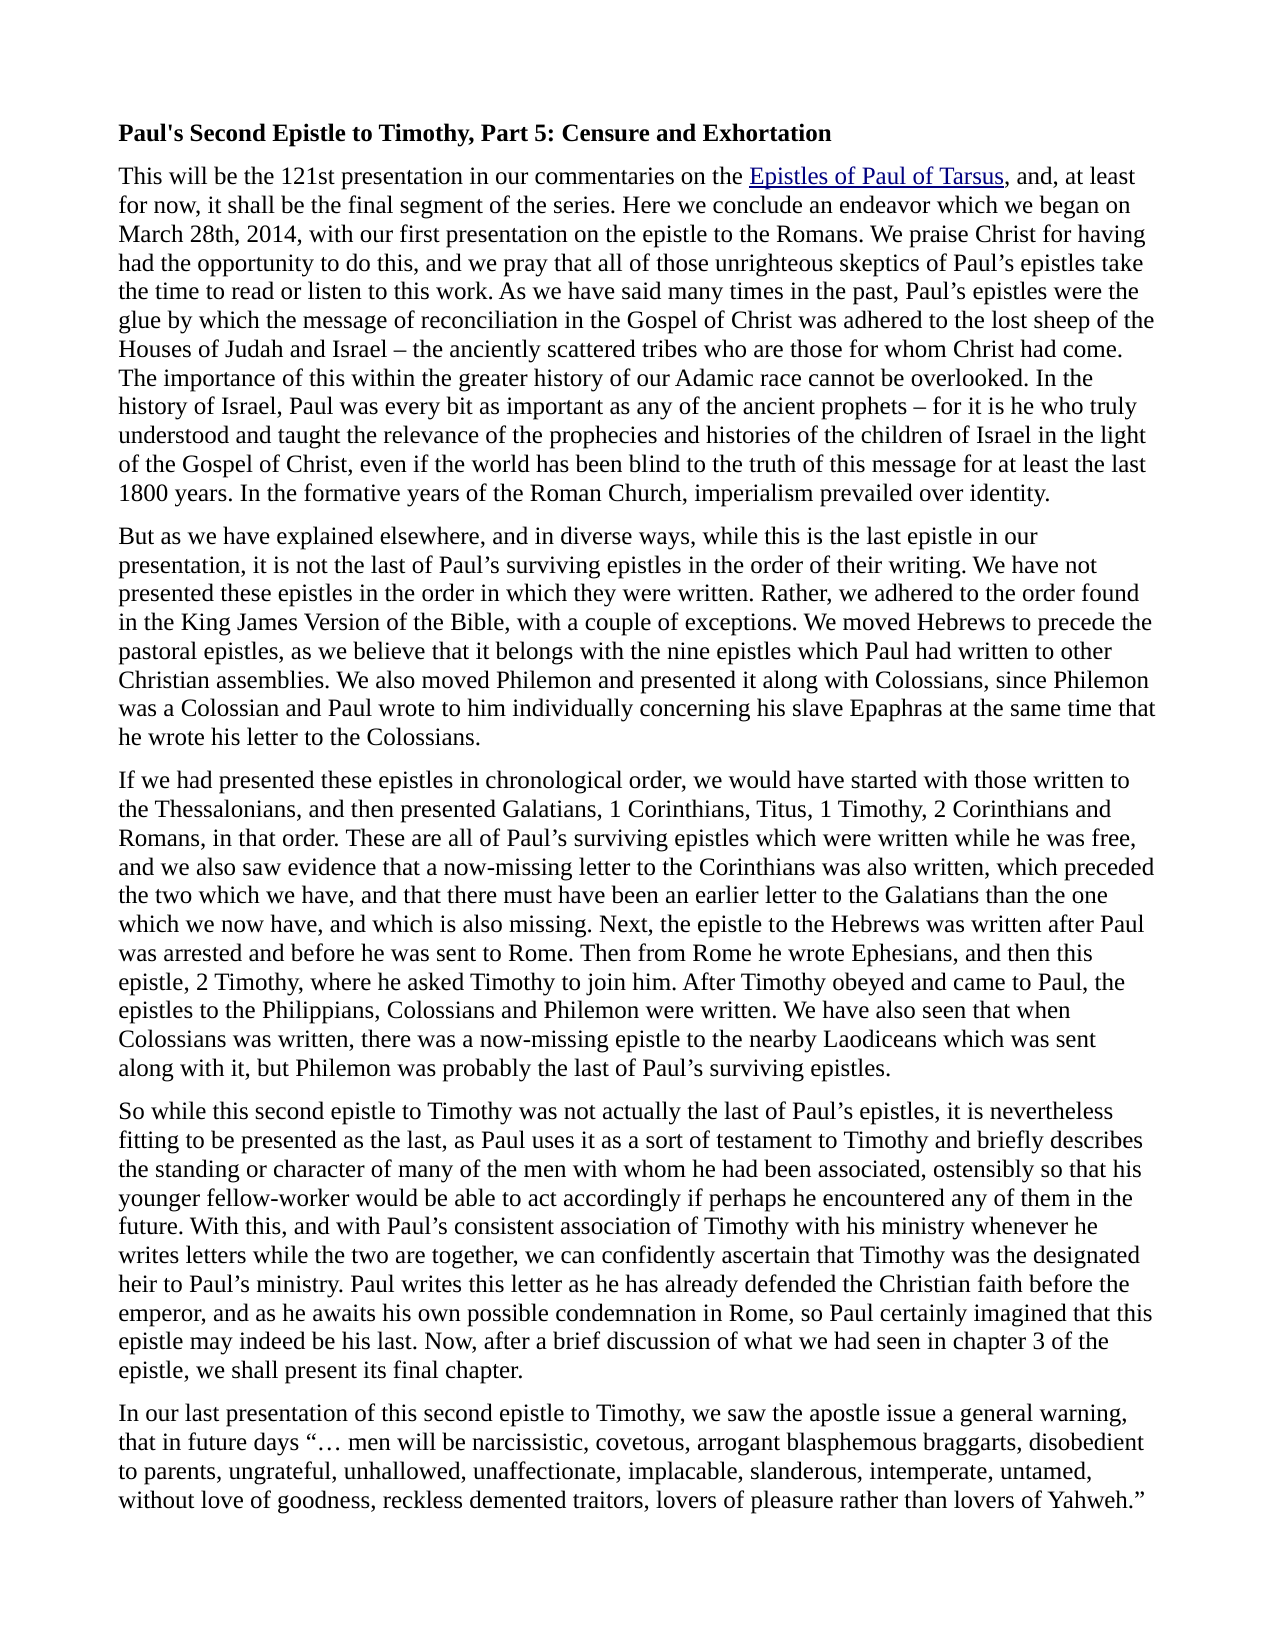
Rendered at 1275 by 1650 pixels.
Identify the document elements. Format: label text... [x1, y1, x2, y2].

text So while this second epistle to Timothy was not actually the last of Paul’s epistles, it is nevertheless fitting to be presented as the last, as Paul uses it as a sort of testament to Timothy and briefly describes the standing or character of many of the men with whom he had been associated, ostensibly so that his younger fellow-worker would be able to act accordingly if perhaps he encountered any of them in the future. With this, and with Paul’s consistent association of Timothy with his ministry whenever he writes letters while the two are together, we can confidently ascertain that Timothy was the designated heir to Paul’s ministry. Paul writes this letter as he has already defended the Christian faith before the emperor, and as he awaits his own possible condemnation in Rome, so Paul certainly imagined that this epistle may indeed be his last. Now, after a brief discussion of what we had seen in chapter 3 of the epistle, we shall present its final chapter. [118, 1096, 1157, 1384]
text In our last presentation of this second epistle to Timothy, we saw the apostle issue a general warning, that in future days “… men will be narcissistic, covetous, arrogant blasphemous braggarts, disobedient to parents, ungrateful, unhallowed, unaffectionate, implacable, slanderous, intemperate, untamed, without love of goodness, reckless demented traitors, lovers of pleasure rather than lovers of Yahweh.” [118, 1398, 1157, 1513]
text This will be the 121st presentation in our commentaries on the Epistles of Paul of Tarsus, and, at least for now, it shall be the final segment of the series. Here we conclude an endeavor which we began on March 28th, 2014, with our first presentation on the epistle to the Romans. We praise Christ for having had the opportunity to do this, and we pray that all of those unrighteous skeptics of Paul’s epistles take the time to read or listen to this work. As we have said many times in the past, Paul’s epistles were the glue by which the message of reconciliation in the Gospel of Christ was adhered to the lost sheep of the Houses of Judah and Israel – the anciently scattered tribes who are those for whom Christ had come. The importance of this within the greater history of our Adamic race cannot be overlooked. In the history of Israel, Paul was every bit as important as any of the ancient prophets – for it is he who truly understood and taught the relevance of the prophecies and histories of the children of Israel in the light of the Gospel of Christ, even if the world has been blind to the truth of this message for at least the last 1800 years. In the formative years of the Roman Church, imperialism prevailed over identity. [118, 161, 1157, 506]
text If we had presented these epistles in chronological order, we would have started with those written to the Thessalonians, and then presented Galatians, 1 Corinthians, Titus, 1 Timothy, 2 Corinthians and Romans, in that order. These are all of Paul’s surviving epistles which were written while he was free, and we also saw evidence that a now-missing letter to the Corinthians was also written, which preceded the two which we have, and that there must have been an earlier letter to the Galatians than the one which we now have, and which is also missing. Next, the epistle to the Hebrews was written after Paul was arrested and before he was sent to Rome. Then from Rome he wrote Ephesians, and then this epistle, 2 Timothy, where he asked Timothy to join him. After Timothy obeyed and came to Paul, the epistles to the Philippians, Colossians and Philemon were written. We have also seen that when Colossians was written, there was a now-missing epistle to the nearby Laodiceans which was sent along with it, but Philemon was probably the last of Paul’s surviving epistles. [118, 766, 1157, 1082]
text Paul's Second Epistle to Timothy, Part 5: Censure and Exhortation [118, 118, 1157, 147]
text But as we have explained elsewhere, and in diverse ways, while this is the last epistle in our presentation, it is not the last of Paul’s surviving epistles in the order of their writing. We have not presented these epistles in the order in which they were written. Rather, we adhered to the order found in the King James Version of the Bible, with a couple of exceptions. We moved Hebrews to precede the pastoral epistles, as we believe that it belongs with the nine epistles which Paul had written to other Christian assemblies. We also moved Philemon and presented it along with Colossians, since Philemon was a Colossian and Paul wrote to him individually concerning his slave Epaphras at the same time that he wrote his letter to the Colossians. [118, 521, 1157, 751]
